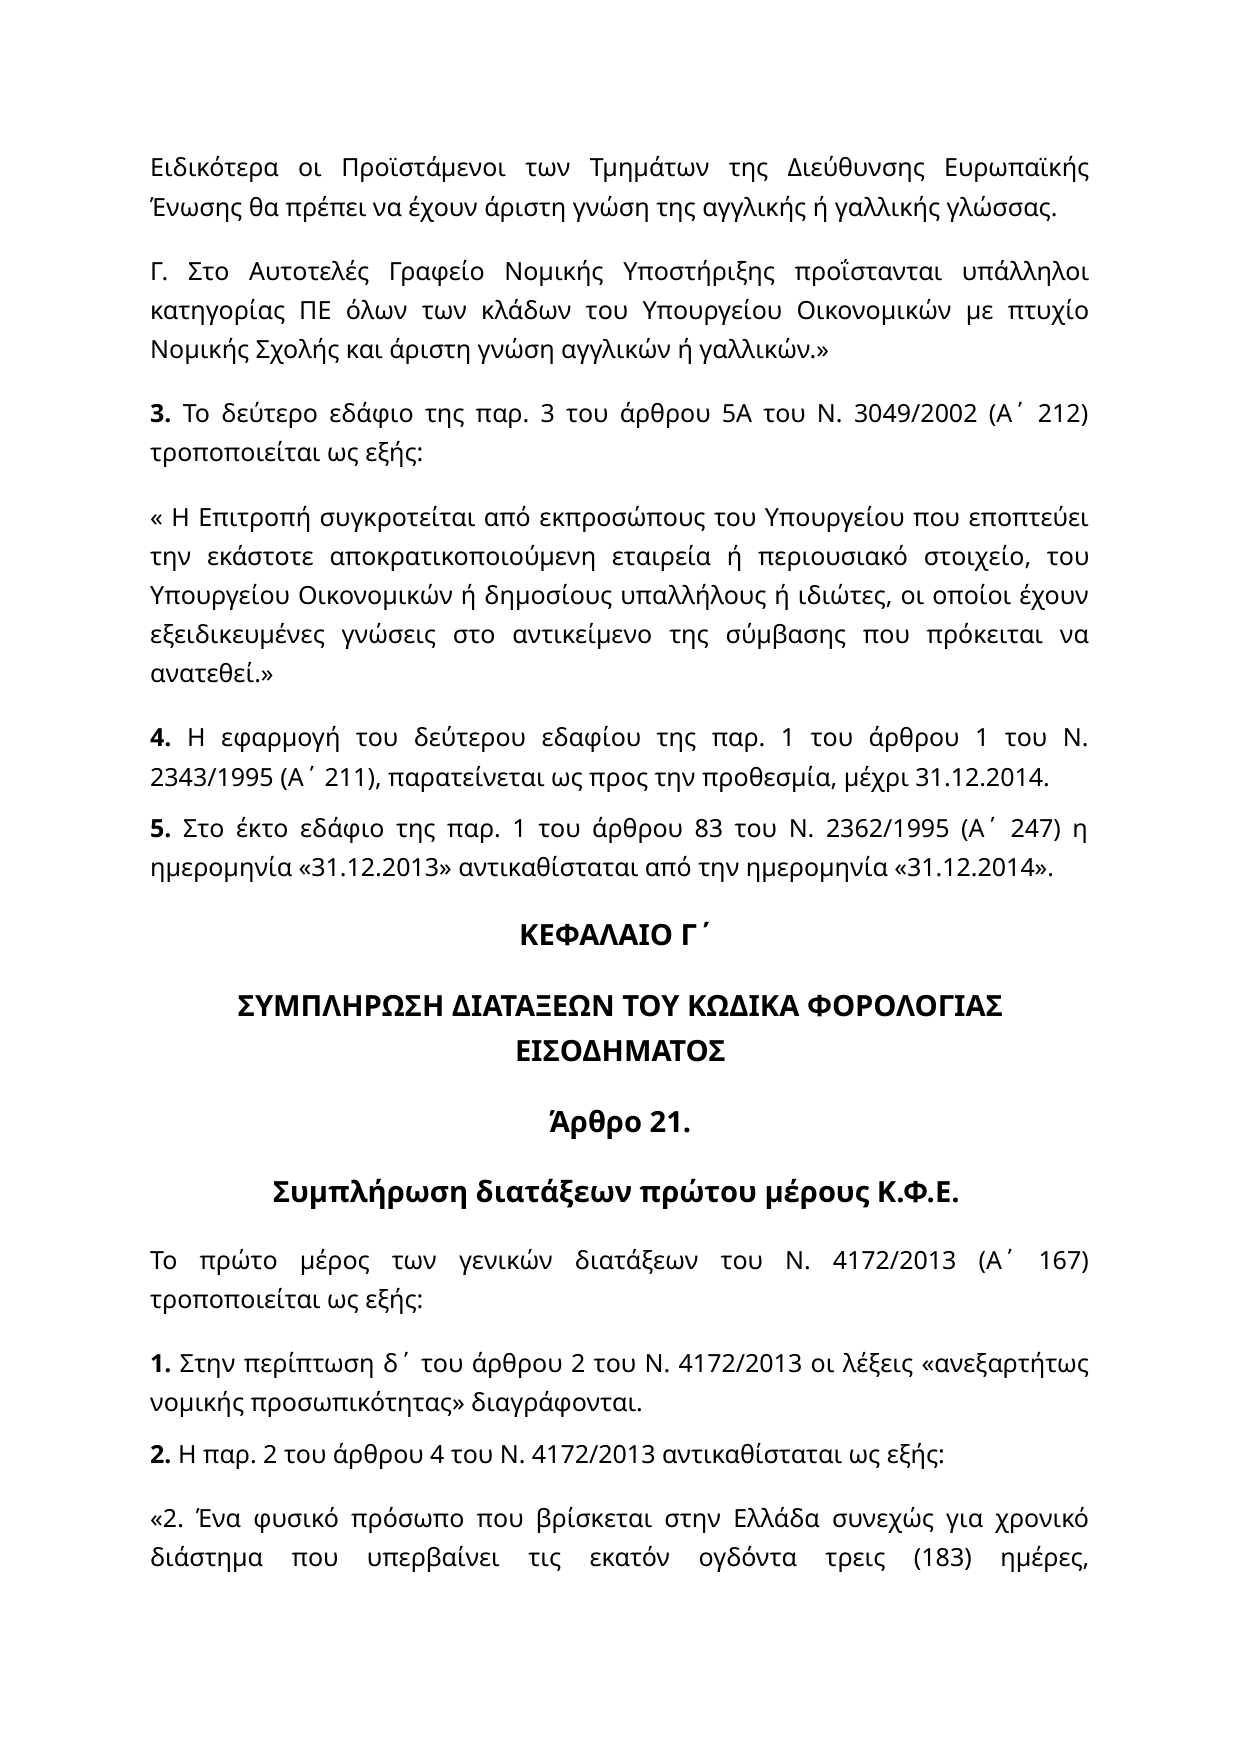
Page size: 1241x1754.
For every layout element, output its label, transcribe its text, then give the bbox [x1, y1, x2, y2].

subtitle Άρθρο 21. [150, 1101, 1090, 1141]
text Γ. Στο Αυτοτελές Γραφείο Νομικής Υποστήριξης προΐστανται υπάλληλοι κατηγορίας ΠΕ όλων των κλάδων του Υπουργείου Οικονομικών με πτυχίο Νομικής Σχολής και άριστη γνώση αγγλικών ή γαλλικών.» [150, 253, 1090, 366]
text « Η Επιτροπή συγκροτείται από εκπροσώπους του Υπουργείου που εποπτεύει την εκάστοτε αποκρατικοποιούμενη εταιρεία ή περιουσιακό στοιχείο, του Υπουργείου Οικονομικών ή δημοσίους υπαλλήλους ή ιδιώτες, οι οποίοι έχουν εξειδικευμένες γνώσεις στο αντικείμενο της σύμβασης που πρόκειται να ανατεθεί.» [150, 499, 1090, 690]
text 2. Η παρ. 2 του άρθρου 4 του Ν. 4172/2013 αντικαθίσταται ως εξής: [150, 1436, 1090, 1471]
text 4. Η εφαρμογή του δεύτερου εδαφίου της παρ. 1 του άρθρου 1 του Ν. 2343/1995 (Α΄ 211), παρατείνεται ως προς την προθεσμία, μέχρι 31.12.2014. [150, 720, 1090, 793]
text «2. Ένα φυσικό πρόσωπο που βρίσκεται στην Ελλάδα συνεχώς για χρονικό διάστημα που υπερβαίνει τις εκατόν ογδόντα τρεις (183) ημέρες, [150, 1501, 1090, 1574]
text 5. Στο έκτο εδάφιο της παρ. 1 του άρθρου 83 του Ν. 2362/1995 (Α΄ 247) η ημερομηνία «31.12.2013» αντικαθίσταται από την ημερομηνία «31.12.2014». [150, 811, 1090, 884]
text Ειδικότερα οι Προϊστάμενοι των Τμημάτων της Διεύθυνσης Ευρωπαϊκής Ένωσης θα πρέπει να έχουν άριστη γνώση της αγγλικής ή γαλλικής γλώσσας. [150, 150, 1090, 223]
subtitle ΣΥΜΠΛΗΡΩΣΗ ΔΙΑΤΑΞΕΩΝ ΤΟΥ ΚΩΔΙΚΑ ΦΟΡΟΛΟΓΙΑΣ ΕΙΣΟΔΗΜΑΤΟΣ [150, 985, 1090, 1070]
subtitle Συμπλήρωση διατάξεων πρώτου μέρους Κ.Φ.Ε. [150, 1172, 1090, 1211]
text Το πρώτο μέρος των γενικών διατάξεων του Ν. 4172/2013 (Α΄ 167) τροποποιείται ως εξής: [150, 1242, 1090, 1316]
text 3. Το δεύτερο εδάφιο της παρ. 3 του άρθρου 5Α του Ν. 3049/2002 (Α΄ 212) τροποποιείται ως εξής: [150, 396, 1090, 469]
subtitle ΚΕΦΑΛΑΙΟ Γ΄ [150, 914, 1090, 954]
text 1. Στην περίπτωση δ΄ του άρθρου 2 του Ν. 4172/2013 οι λέξεις «ανεξαρτήτως νομικής προσωπικότητας» διαγράφονται. [150, 1346, 1090, 1419]
